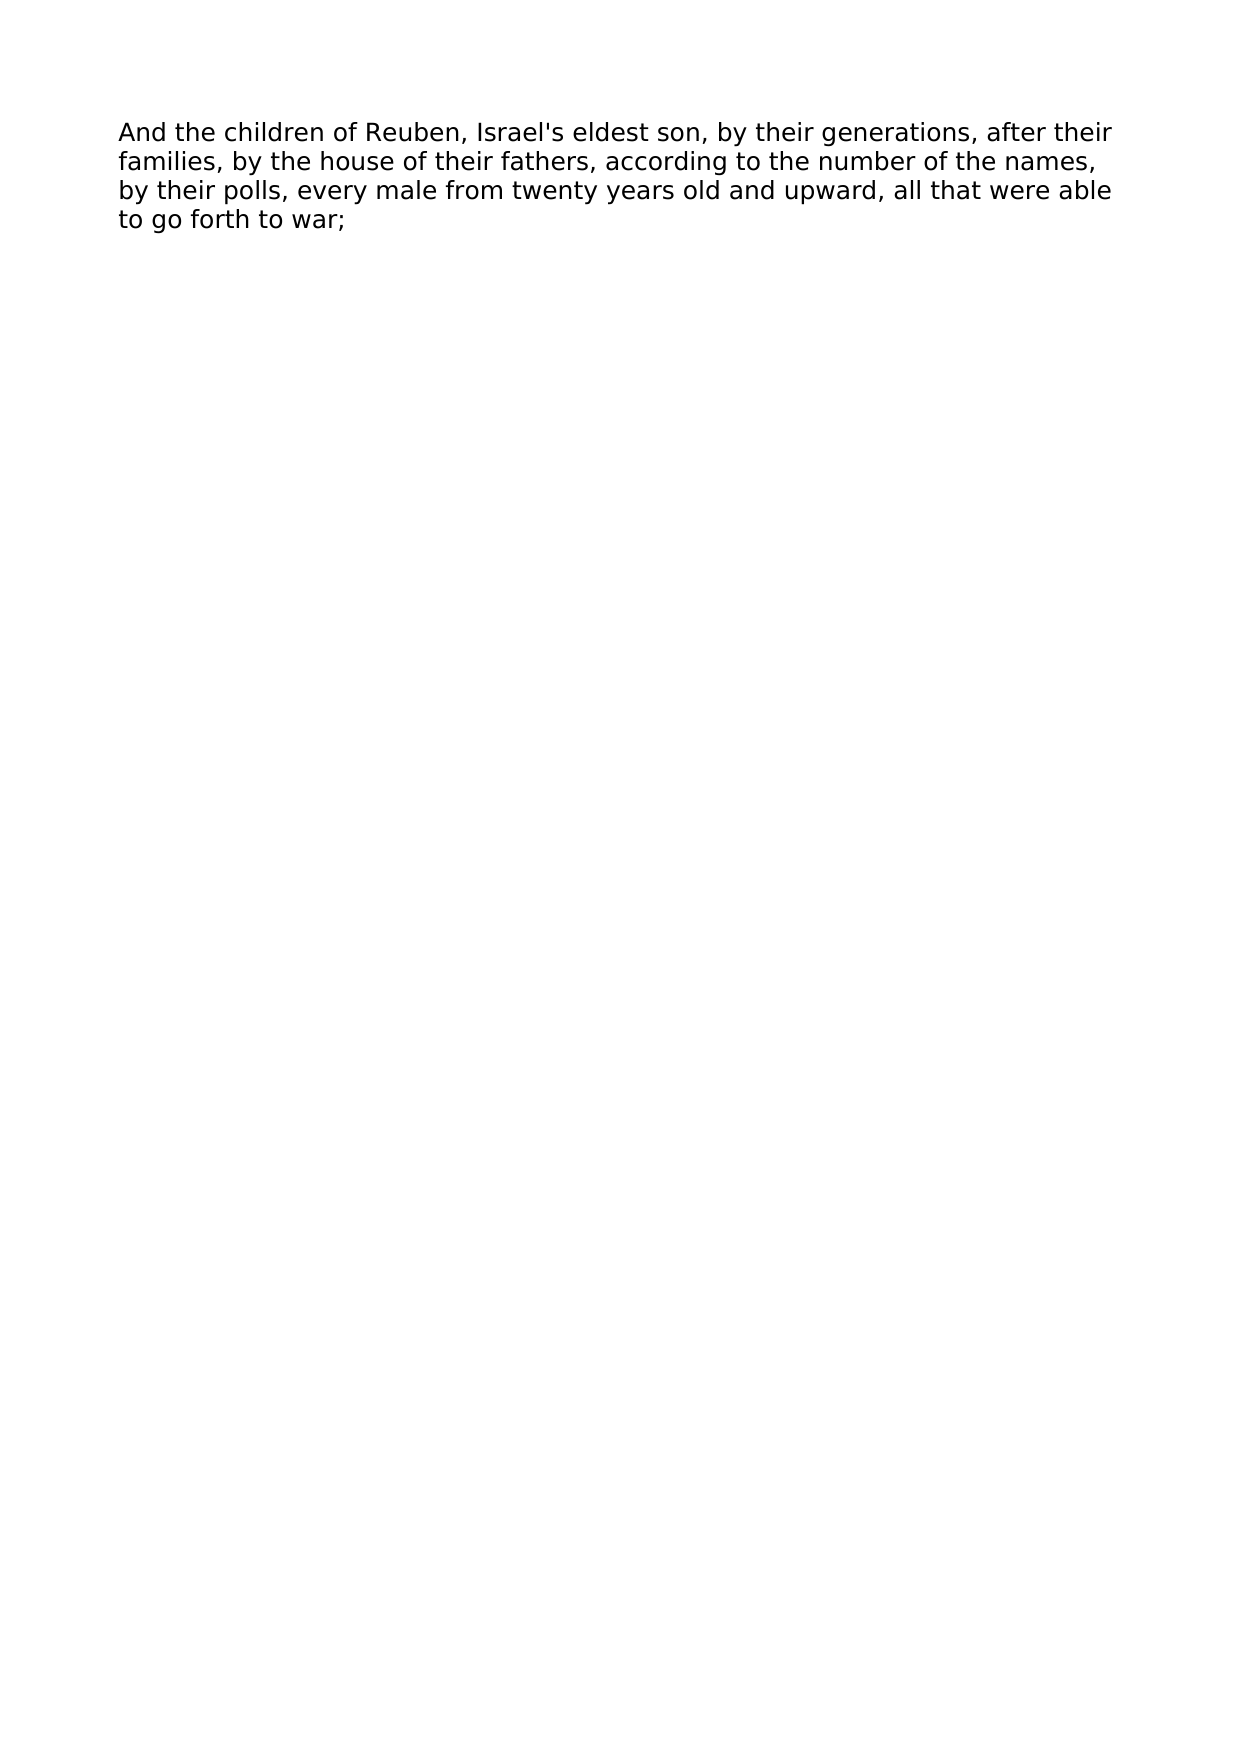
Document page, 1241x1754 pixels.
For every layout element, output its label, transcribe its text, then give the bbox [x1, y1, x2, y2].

text And the children of Reuben, Israel's eldest son, by their generations, after their families, by the house of their fathers, according to the number of the names, by their polls, every male from twenty years old and upward, all that were able to go forth to war; [118, 118, 1122, 235]
